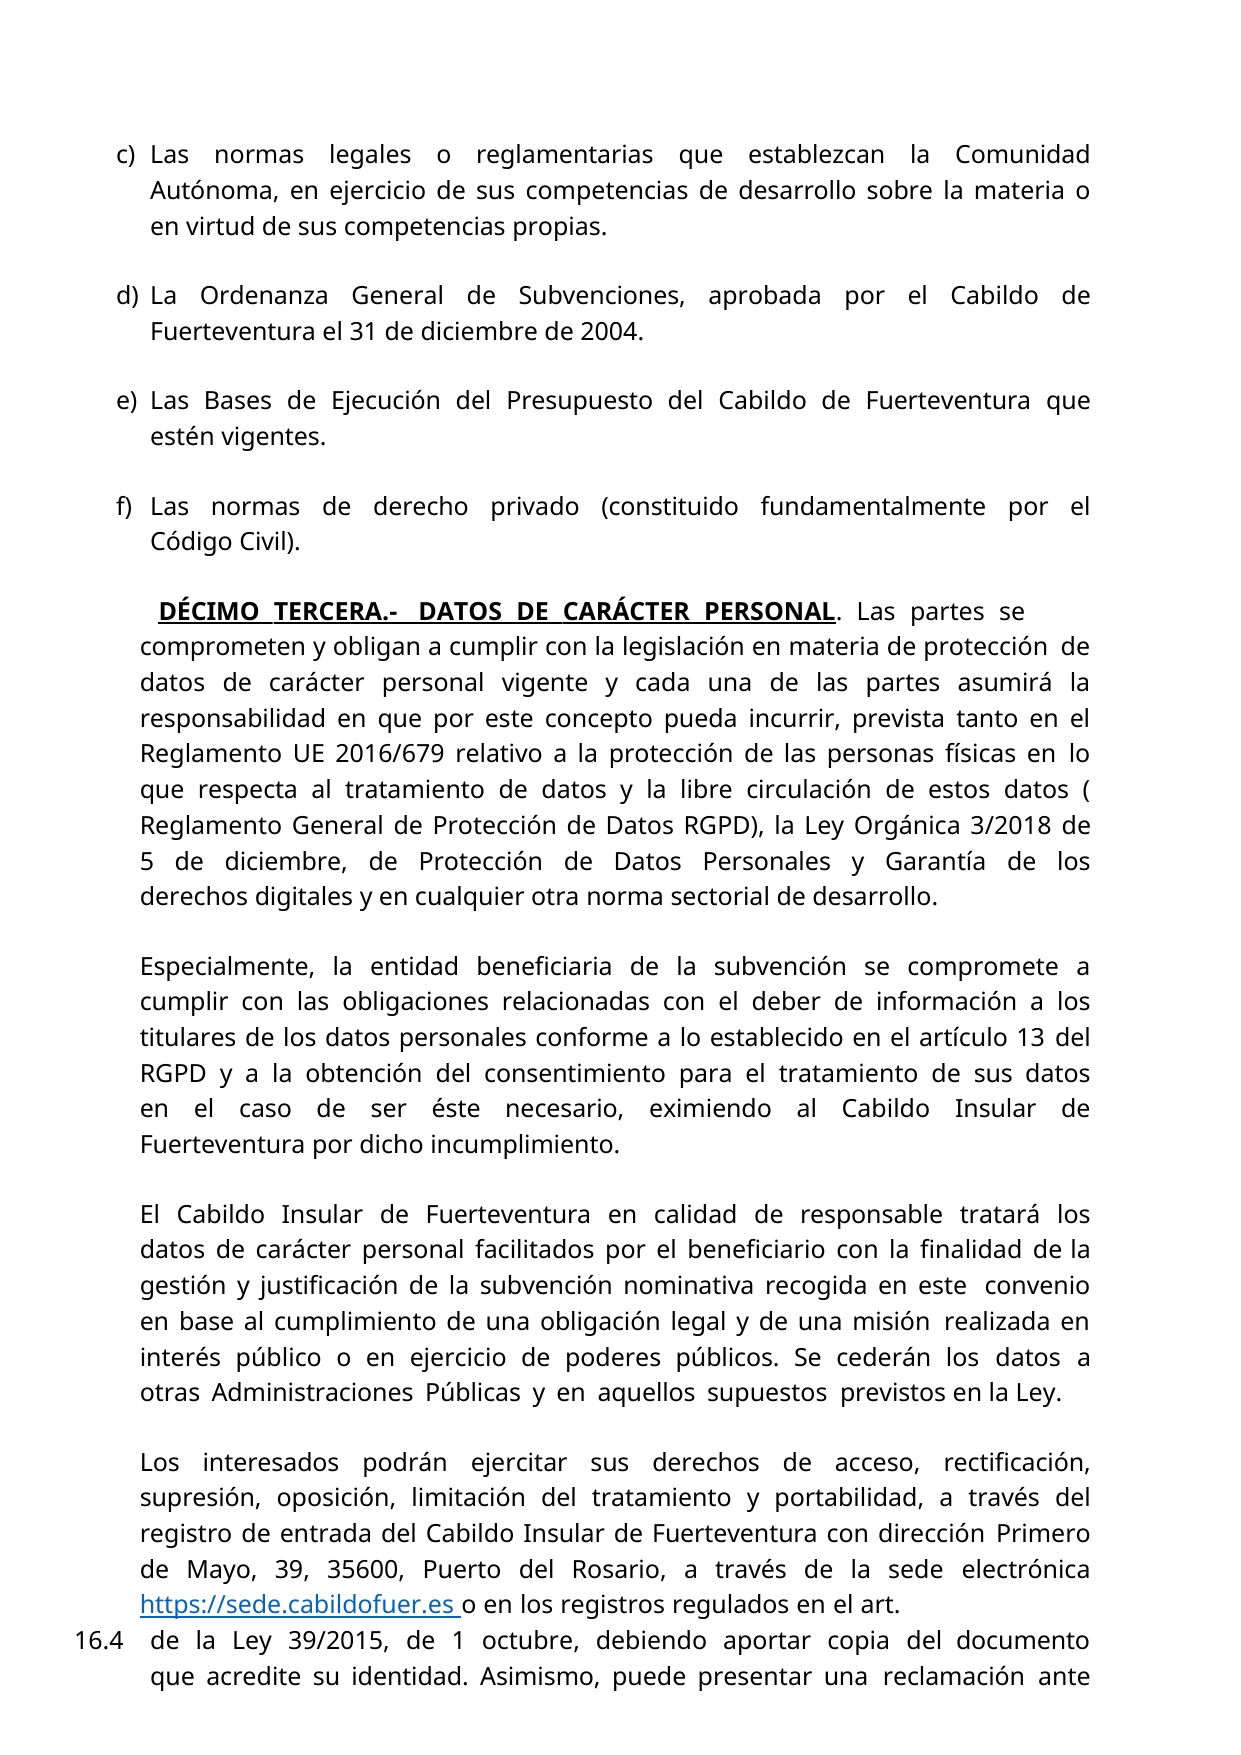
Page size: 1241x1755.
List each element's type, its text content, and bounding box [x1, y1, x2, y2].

text El Cabildo Insular de Fuerteventura en calidad de responsable tratará los datos de carácter personal facilitados por el beneficiario con la finalidad de la gestión y justificación de la subvención nominativa recogida en este convenio en base al cumplimiento de una obligación legal y de una misión realizada en interés público o en ejercicio de poderes públicos. Se cederán los datos a otras Administraciones Públicas y en aquellos supuestos previstos en la Ley. [139, 1196, 1091, 1409]
text DÉCIMO TERCERA.- DATOS DE CARÁCTER PERSONAL. Las partes se [158, 593, 1103, 627]
list de la Ley 39/2015, de 1 octubre, debiendo aportar copia del documento que acredite su identidad. Asimismo, puede presentar una reclamación ante [139, 1623, 1091, 1693]
text Los interesados podrán ejercitar sus derechos de acceso, rectificación, supresión, oposición, limitación del tratamiento y portabilidad, a través del registro de entrada del Cabildo Insular de Fuerteventura con dirección Primero de Mayo, 39, 35600, Puerto del Rosario, a través de la sede electrónica https://sede.cabildofuer.es o en los registros regulados en el art. [139, 1444, 1091, 1621]
list Las normas legales o reglamentarias que establezcan la Comunidad Autónoma, en ejercicio de sus competencias de desarrollo sobre la materia o en virtud de sus competencias propias. [139, 137, 1091, 243]
list Las Bases de Ejecución del Presupuesto del Cabildo de Fuerteventura que estén vigentes. [139, 383, 1091, 453]
list Las normas de derecho privado (constituido fundamentalmente por el Código Civil). [139, 488, 1091, 558]
list La Ordenanza General de Subvenciones, aprobada por el Cabildo de Fuerteventura el 31 de diciembre de 2004. [139, 278, 1091, 348]
text comprometen y obligan a cumplir con la legislación en materia de protección de datos de carácter personal vigente y cada una de las partes asumirá la responsabilidad en que por este concepto pueda incurrir, prevista tanto en el Reglamento UE 2016/679 relativo a la protección de las personas físicas en lo que respecta al tratamiento de datos y la libre circulación de estos datos ( Reglamento General de Protección de Datos RGPD), la Ley Orgánica 3/2018 de 5 de diciembre, de Protección de Datos Personales y Garantía de los derechos digitales y en cualquier otra norma sectorial de desarrollo. [139, 629, 1091, 913]
text Especialmente, la entidad beneficiaria de la subvención se compromete a cumplir con las obligaciones relacionadas con el deber de información a los titulares de los datos personales conforme a lo establecido en el artículo 13 del RGPD y a la obtención del consentimiento para el tratamiento de sus datos en el caso de ser éste necesario, eximiendo al Cabildo Insular de Fuerteventura por dicho incumplimiento. [139, 948, 1091, 1161]
